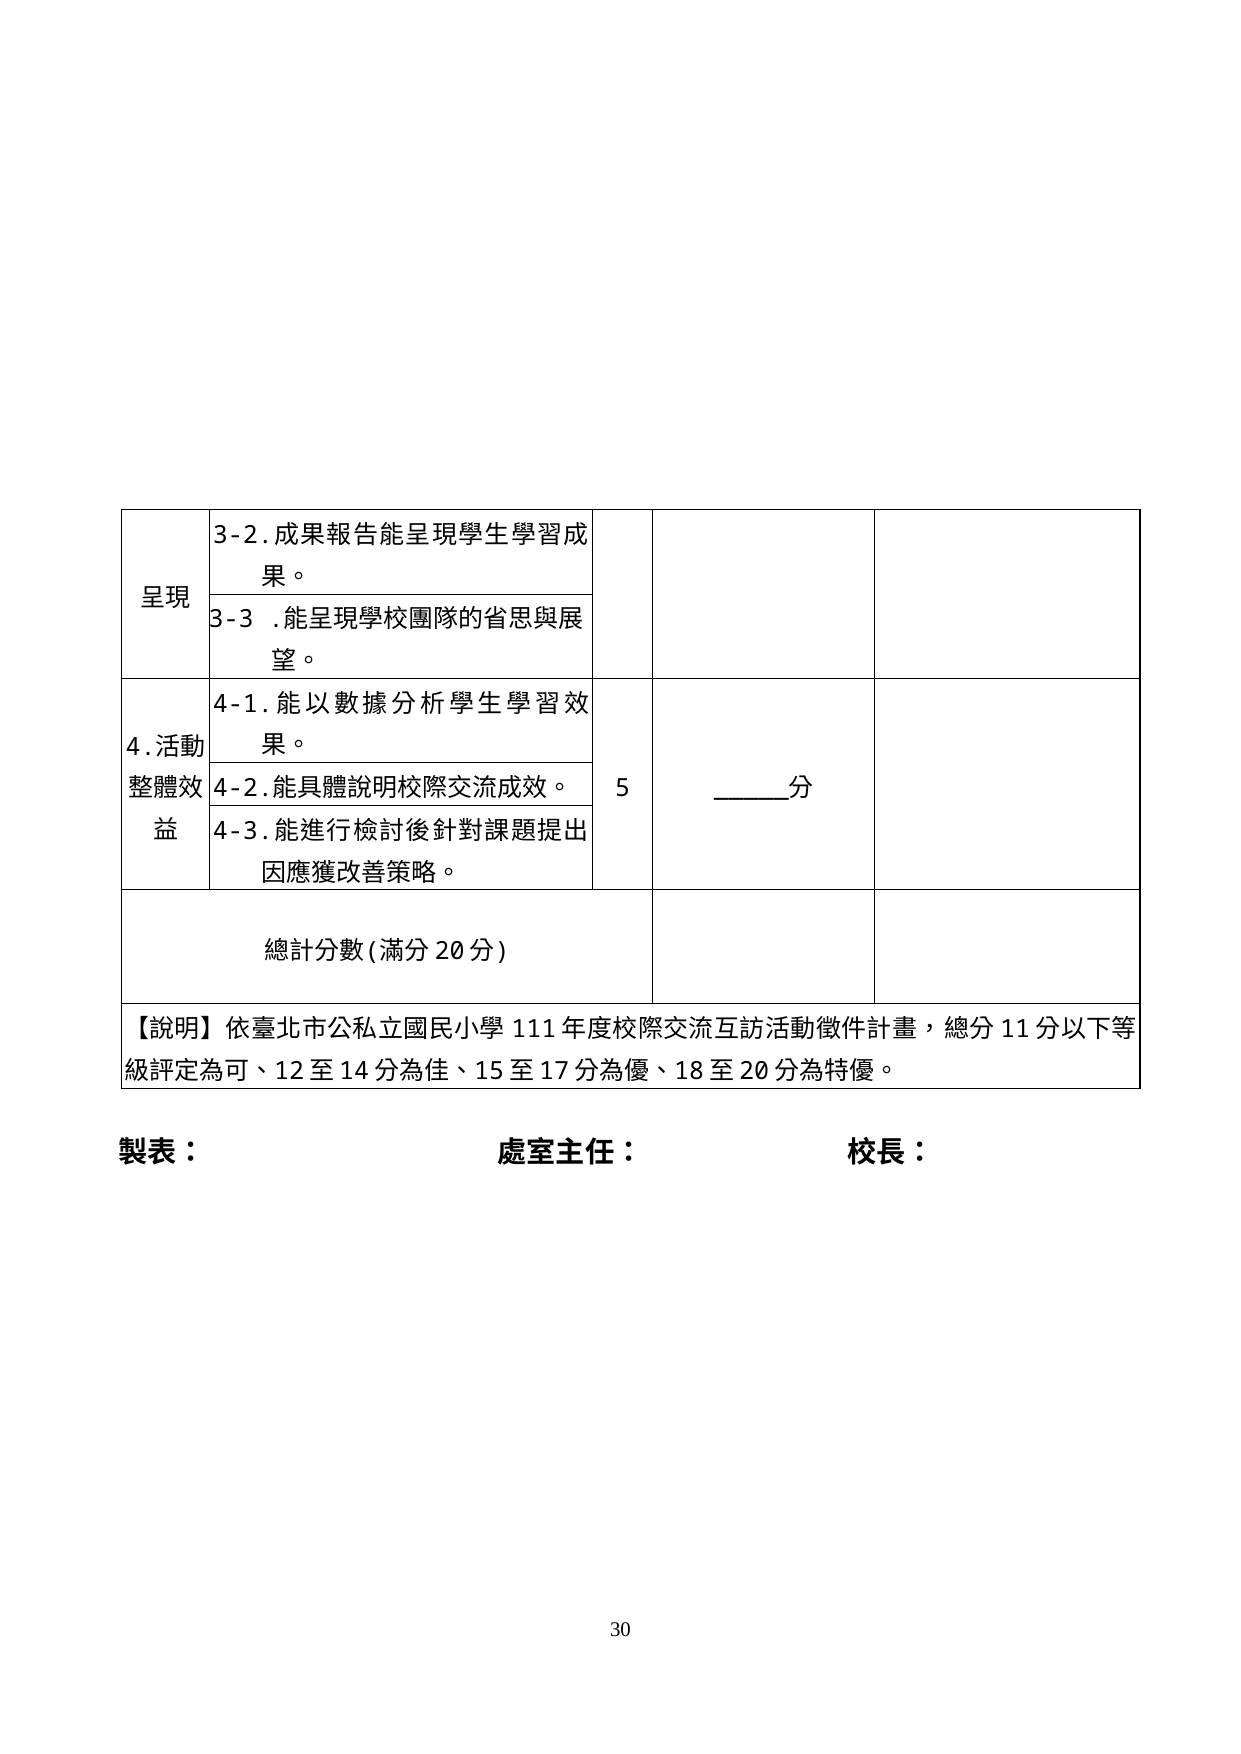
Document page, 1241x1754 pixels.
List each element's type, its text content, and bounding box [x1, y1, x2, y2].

table_cell 3-3 .能呈現學校團隊的省思與展 望。 [210, 595, 592, 678]
table_cell _____分 [653, 679, 874, 889]
table_cell 3-2.成果報告能呈現學生學習成果。 [210, 510, 592, 593]
table_cell 4-3.能進行檢討後針對課題提出因應獲改善策略。 [210, 806, 592, 889]
table_cell [875, 510, 1139, 678]
table_cell 4-1.能以數據分析學生學習效果。 [210, 679, 592, 762]
table_cell 4.活動整體效益 [122, 679, 209, 889]
table_cell [593, 510, 652, 678]
table_cell 【說明】依臺北市公私立國民小學111年度校際交流互訪活動徵件計畫，總分11分以下等級評定為可、12至14分為佳、15至17分為優、18至20分為特優。 [122, 1004, 1139, 1087]
table_cell [875, 679, 1139, 889]
text 製表： 處室主任： 校長： [118, 1128, 1122, 1170]
table_cell 5 [593, 679, 652, 889]
table_cell [653, 510, 874, 678]
table_cell 總計分數(滿分20分) [122, 890, 652, 1003]
table_cell 4-2.能具體說明校際交流成效。 [210, 763, 592, 805]
table_cell 呈現 [122, 510, 209, 678]
table_cell [653, 890, 874, 1003]
table_cell [875, 890, 1139, 1003]
